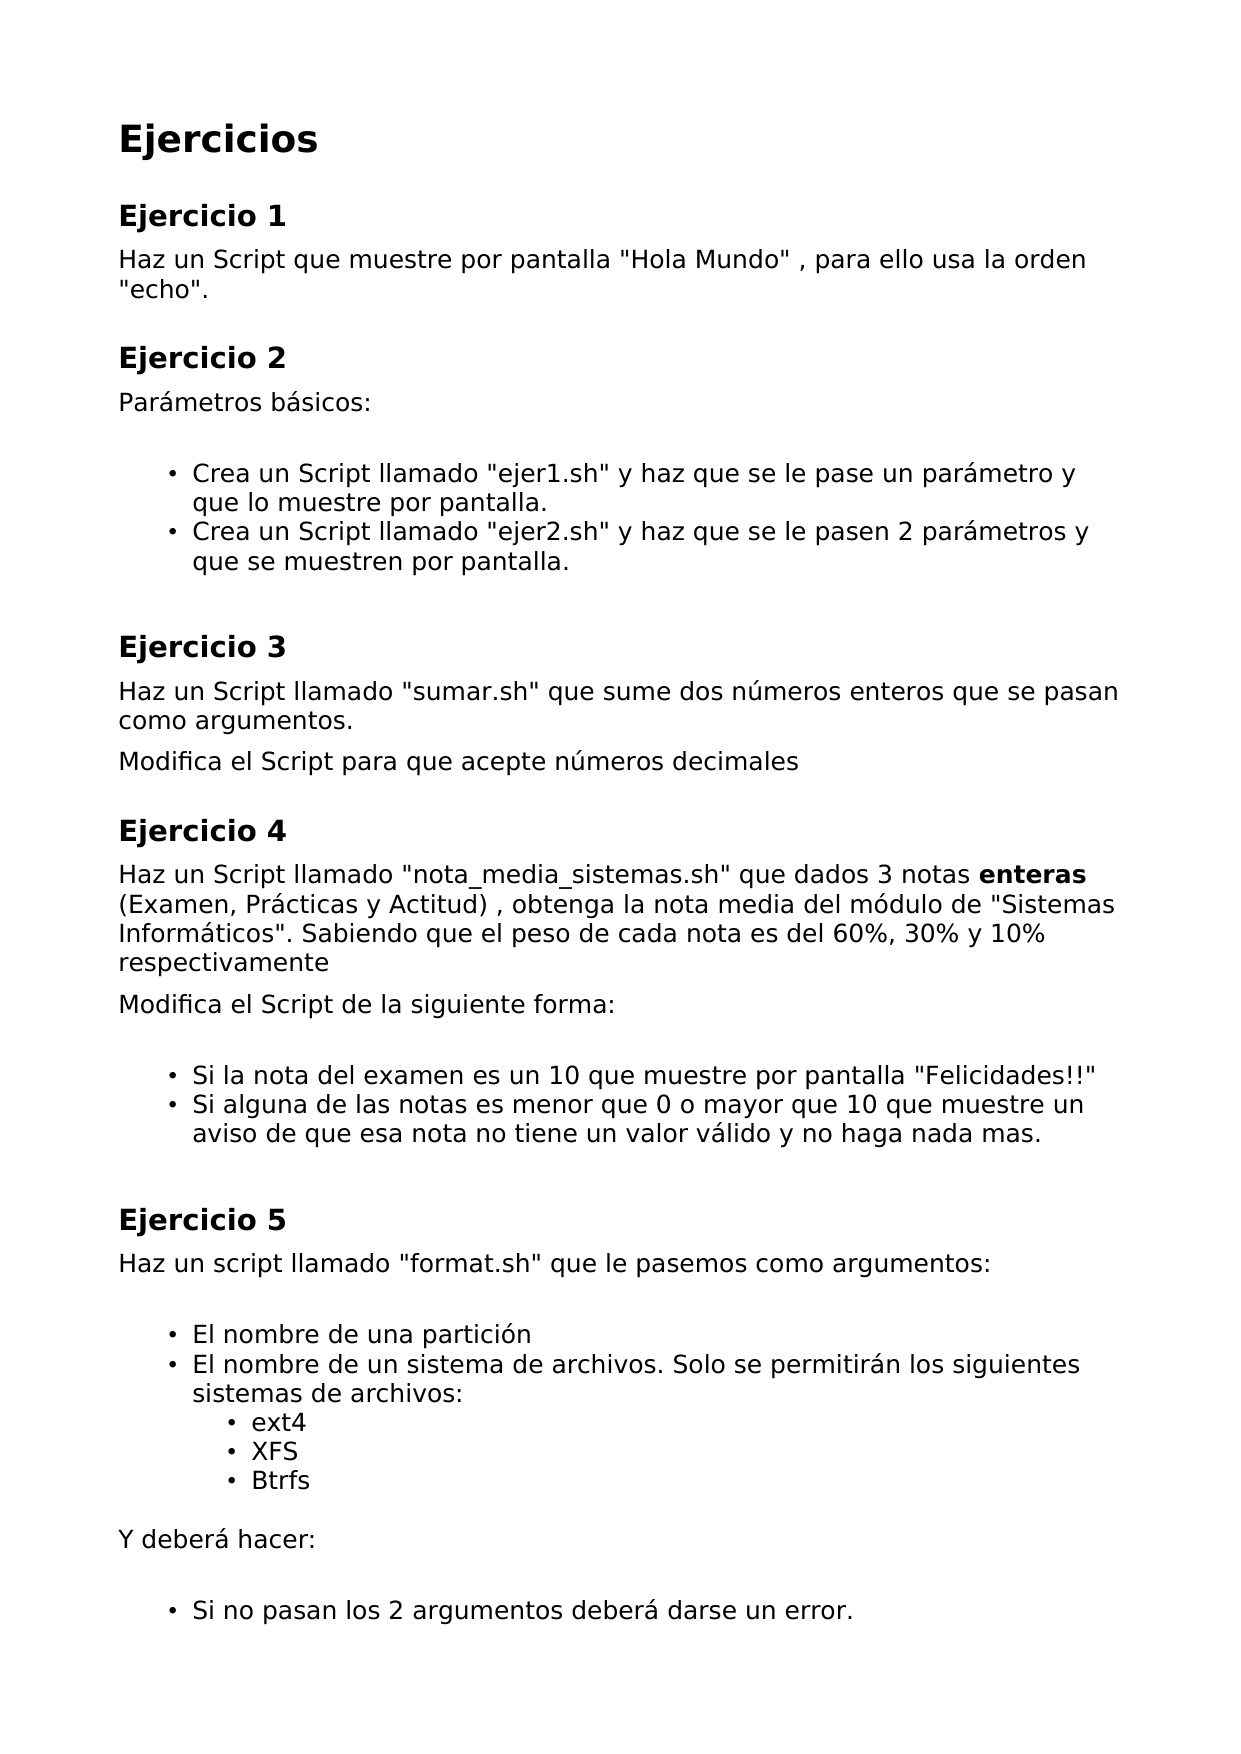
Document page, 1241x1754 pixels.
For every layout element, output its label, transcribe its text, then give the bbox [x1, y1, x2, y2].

list Si la nota del examen es un 10 que muestre por pantalla "Felicidades!!" [177, 1061, 1122, 1090]
text Y deberá hacer: [118, 1525, 1122, 1554]
list Si no pasan los 2 argumentos deberá darse un error. [177, 1596, 1122, 1625]
text Haz un Script que muestre por pantalla "Hola Mundo" , para ello usa la orden "echo". [118, 246, 1122, 304]
list Crea un Script llamado "ejer1.sh" y haz que se le pase un parámetro y que lo muestre por pantalla. [177, 459, 1122, 517]
subtitle Ejercicio 4 [118, 814, 1122, 848]
text Haz un Script llamado "sumar.sh" que sume dos números enteros que se pasan como argumentos. [118, 677, 1122, 735]
text Modifica el Script para que acepte números decimales [118, 748, 1122, 777]
list XFS [236, 1437, 1122, 1466]
subtitle Ejercicio 3 [118, 630, 1122, 664]
text Haz un Script llamado "nota_media_sistemas.sh" que dados 3 notas enteras (Examen, Prácticas y Actitud) , obtenga la nota media del módulo de "Sistemas Informáticos". Sabiendo que el peso de cada nota es del 60%, 30% y 10% respectivamente [118, 861, 1122, 977]
list El nombre de un sistema de archivos. Solo se permitirán los siguientes sistemas de archivos: [177, 1350, 1122, 1408]
text Haz un script llamado "format.sh" que le pasemos como argumentos: [118, 1249, 1122, 1279]
list Crea un Script llamado "ejer2.sh" y haz que se le pasen 2 parámetros y que se muestren por pantalla. [177, 517, 1122, 576]
subtitle Ejercicios [118, 118, 1122, 162]
subtitle Ejercicio 5 [118, 1203, 1122, 1237]
subtitle Ejercicio 2 [118, 342, 1122, 376]
list Btrfs [236, 1466, 1122, 1496]
subtitle Ejercicio 1 [118, 199, 1122, 233]
list Si alguna de las notas es menor que 0 o mayor que 10 que muestre un aviso de que esa nota no tiene un valor válido y no haga nada mas. [177, 1090, 1122, 1148]
text Modifica el Script de la siguiente forma: [118, 990, 1122, 1019]
text Parámetros básicos: [118, 388, 1122, 417]
list ext4 [236, 1408, 1122, 1437]
list El nombre de una partición [177, 1321, 1122, 1350]
